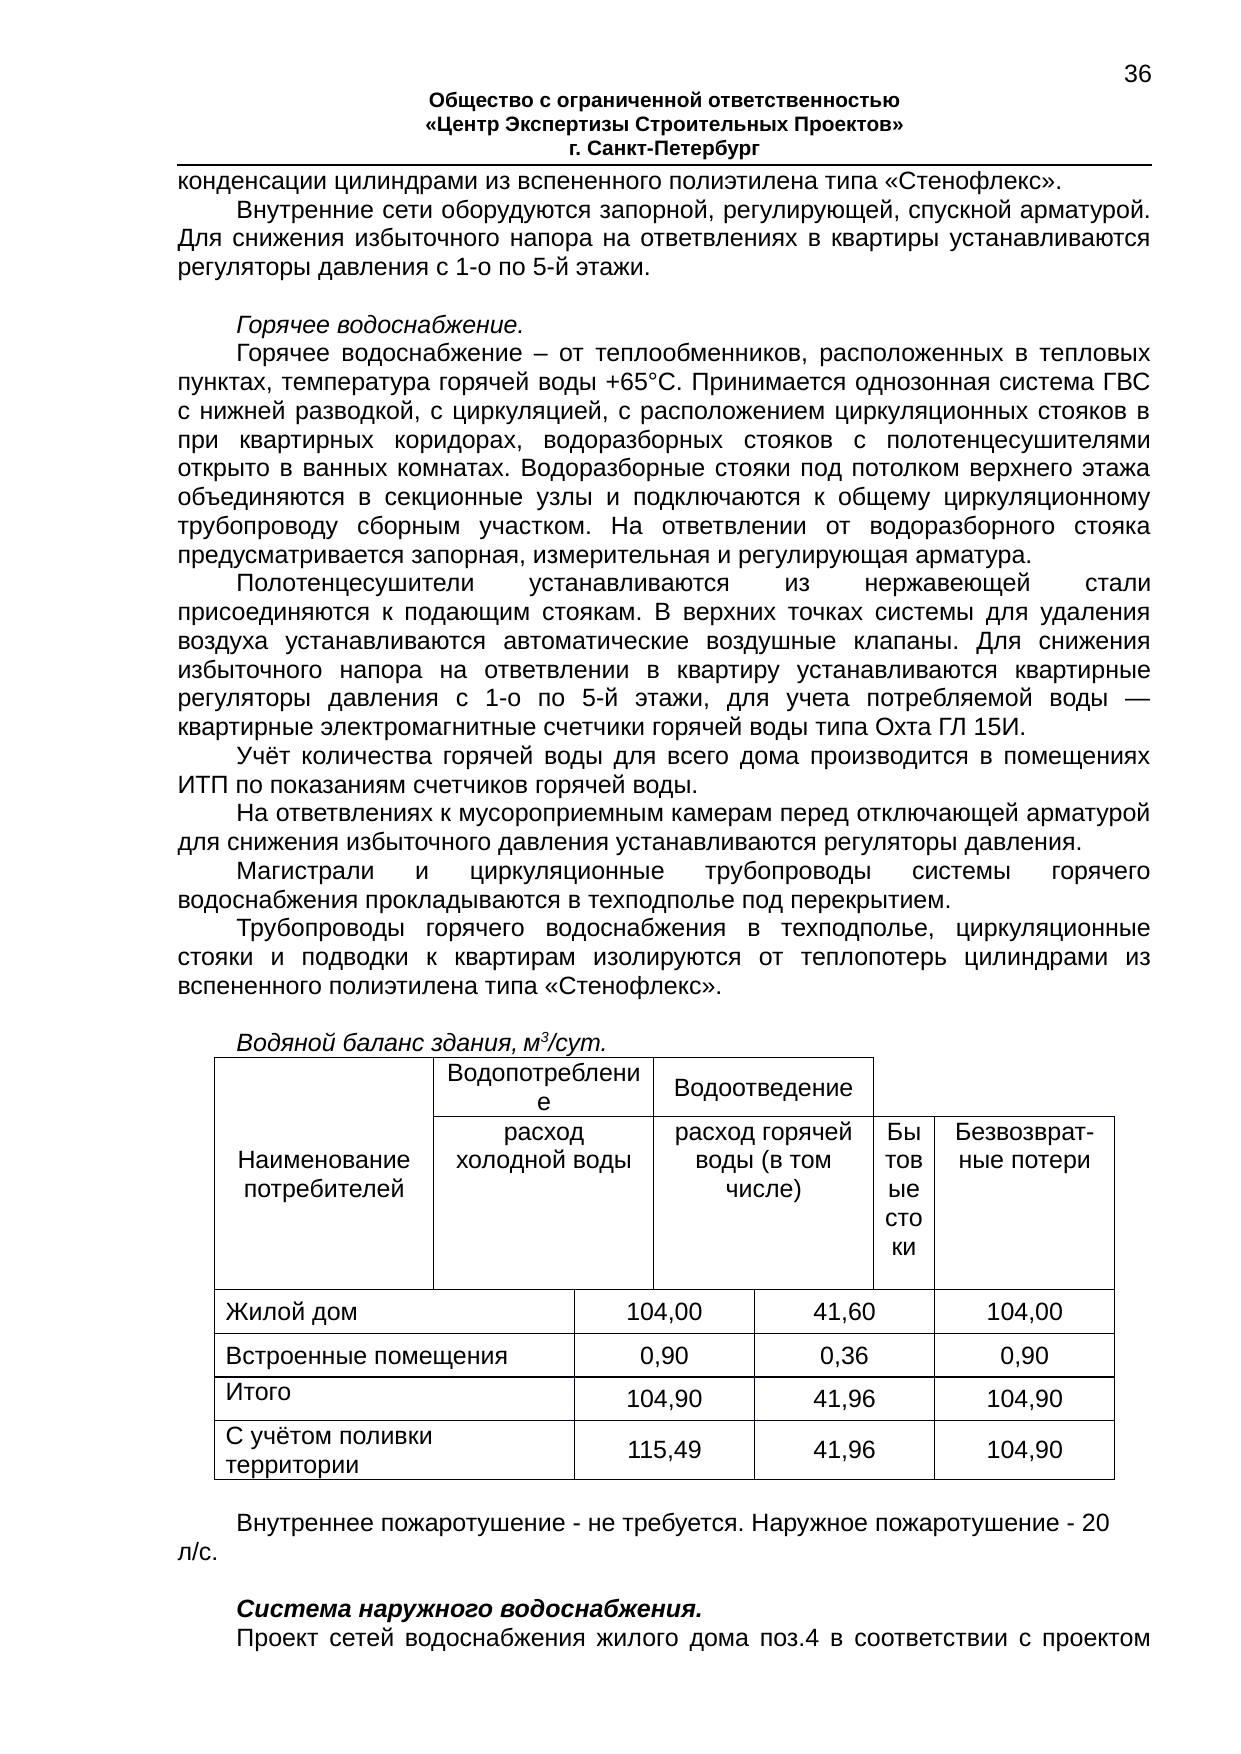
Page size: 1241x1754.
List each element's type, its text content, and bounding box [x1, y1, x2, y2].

text На ответвлениях к мусороприемным камерам перед отключающей арматурой для снижения избыточного давления устанавливаются регуляторы давления. [177, 798, 1152, 856]
text Внутреннее пожаротушение - не требуется. Наружное пожаротушение - 20 л/с. [177, 1508, 1152, 1566]
table_cell 0,36 [755, 1334, 934, 1376]
table_cell Встроенные помещения [215, 1334, 574, 1376]
text Горячее водоснабжение – от теплообменников, расположенных в тепловых пунктах, температура горячей воды +65°С. Принимается однозонная система ГВС с нижней разводкой, с циркуляцией, с расположением циркуляционных стояков в при квартирных коридорах, водоразборных стояков с полотенцесушителями открыто в ванных комнатах. Водоразборные стояки под потолком верхнего этажа объединяются в секционные узлы и подключаются к общему циркуляционному трубопроводу сборным участком. На ответвлении от водоразборного стояка предусматривается запорная, измерительная и регулирующая арматура. [177, 338, 1152, 568]
table_cell 41,96 [755, 1378, 934, 1420]
text Горячее водоснабжение. [177, 310, 1152, 338]
table_cell 104,90 [935, 1421, 1114, 1478]
text Внутренние сети оборудуются запорной, регулирующей, спускной арматурой. Для снижения избыточного напора на ответвлениях в квартиры устанавливаются регуляторы давления с 1-о по 5-й этажи. [177, 195, 1152, 281]
text Система наружного водоснабжения. [177, 1594, 1152, 1623]
table_cell Жилой дом [215, 1290, 574, 1333]
table_cell С учётом поливки территории [215, 1421, 574, 1478]
table_header Наименование потребителей [215, 1058, 433, 1289]
table_cell 104,90 [935, 1378, 1114, 1420]
text конденсации цилиндрами из вспененного полиэтилена типа «Стенофлекс». [177, 166, 1152, 195]
table_cell 41,96 [755, 1421, 934, 1478]
text Полотенцесушители устанавливаются из нержавеющей стали присоединяются к подающим стоякам. В верхних точках системы для удаления воздуха устанавливаются автоматические воздушные клапаны. Для снижения избыточного напора на ответвлении в квартиру устанавливаются квартирные регуляторы давления с 1-о по 5-й этажи, для учета потребляемой воды — квартирные электромагнитные счетчики горячей воды типа Охта ГЛ 15И. [177, 568, 1152, 741]
table_header Водопотребление [434, 1058, 653, 1116]
table_cell 104,90 [575, 1378, 754, 1420]
table_cell 115,49 [575, 1421, 754, 1478]
text Учёт количества горячей воды для всего дома производится в помещениях ИТП по показаниям счетчиков горячей воды. [177, 741, 1152, 798]
text Магистрали и циркуляционные трубопроводы системы горячего водоснабжения прокладываются в техподполье под перекрытием. [177, 856, 1152, 913]
table_cell 0,90 [935, 1334, 1114, 1376]
table_header Водоотведение [654, 1058, 873, 1116]
table_cell 104,00 [575, 1290, 754, 1333]
table_cell расход холодной воды [434, 1117, 653, 1289]
table_cell расход горячей воды (в том числе) [654, 1117, 873, 1289]
table_cell Итого [215, 1378, 574, 1420]
table_cell 41,60 [755, 1290, 934, 1333]
text Проект сетей водоснабжения жилого дома поз.4 в соответствии с проектом [177, 1623, 1152, 1652]
table_cell 0,90 [575, 1334, 754, 1376]
table_cell Бытовые стоки [874, 1117, 934, 1289]
table_cell 104,00 [935, 1290, 1114, 1333]
table_cell Безвозврат-ные потери [935, 1117, 1114, 1289]
text Трубопроводы горячего водоснабжения в техподполье, циркуляционные стояки и подводки к квартирам изолируются от теплопотерь цилиндрами из вспененного полиэтилена типа «Стенофлекс». [177, 913, 1152, 1000]
text Водяной баланс здания, м3/сут. [177, 1028, 1152, 1057]
